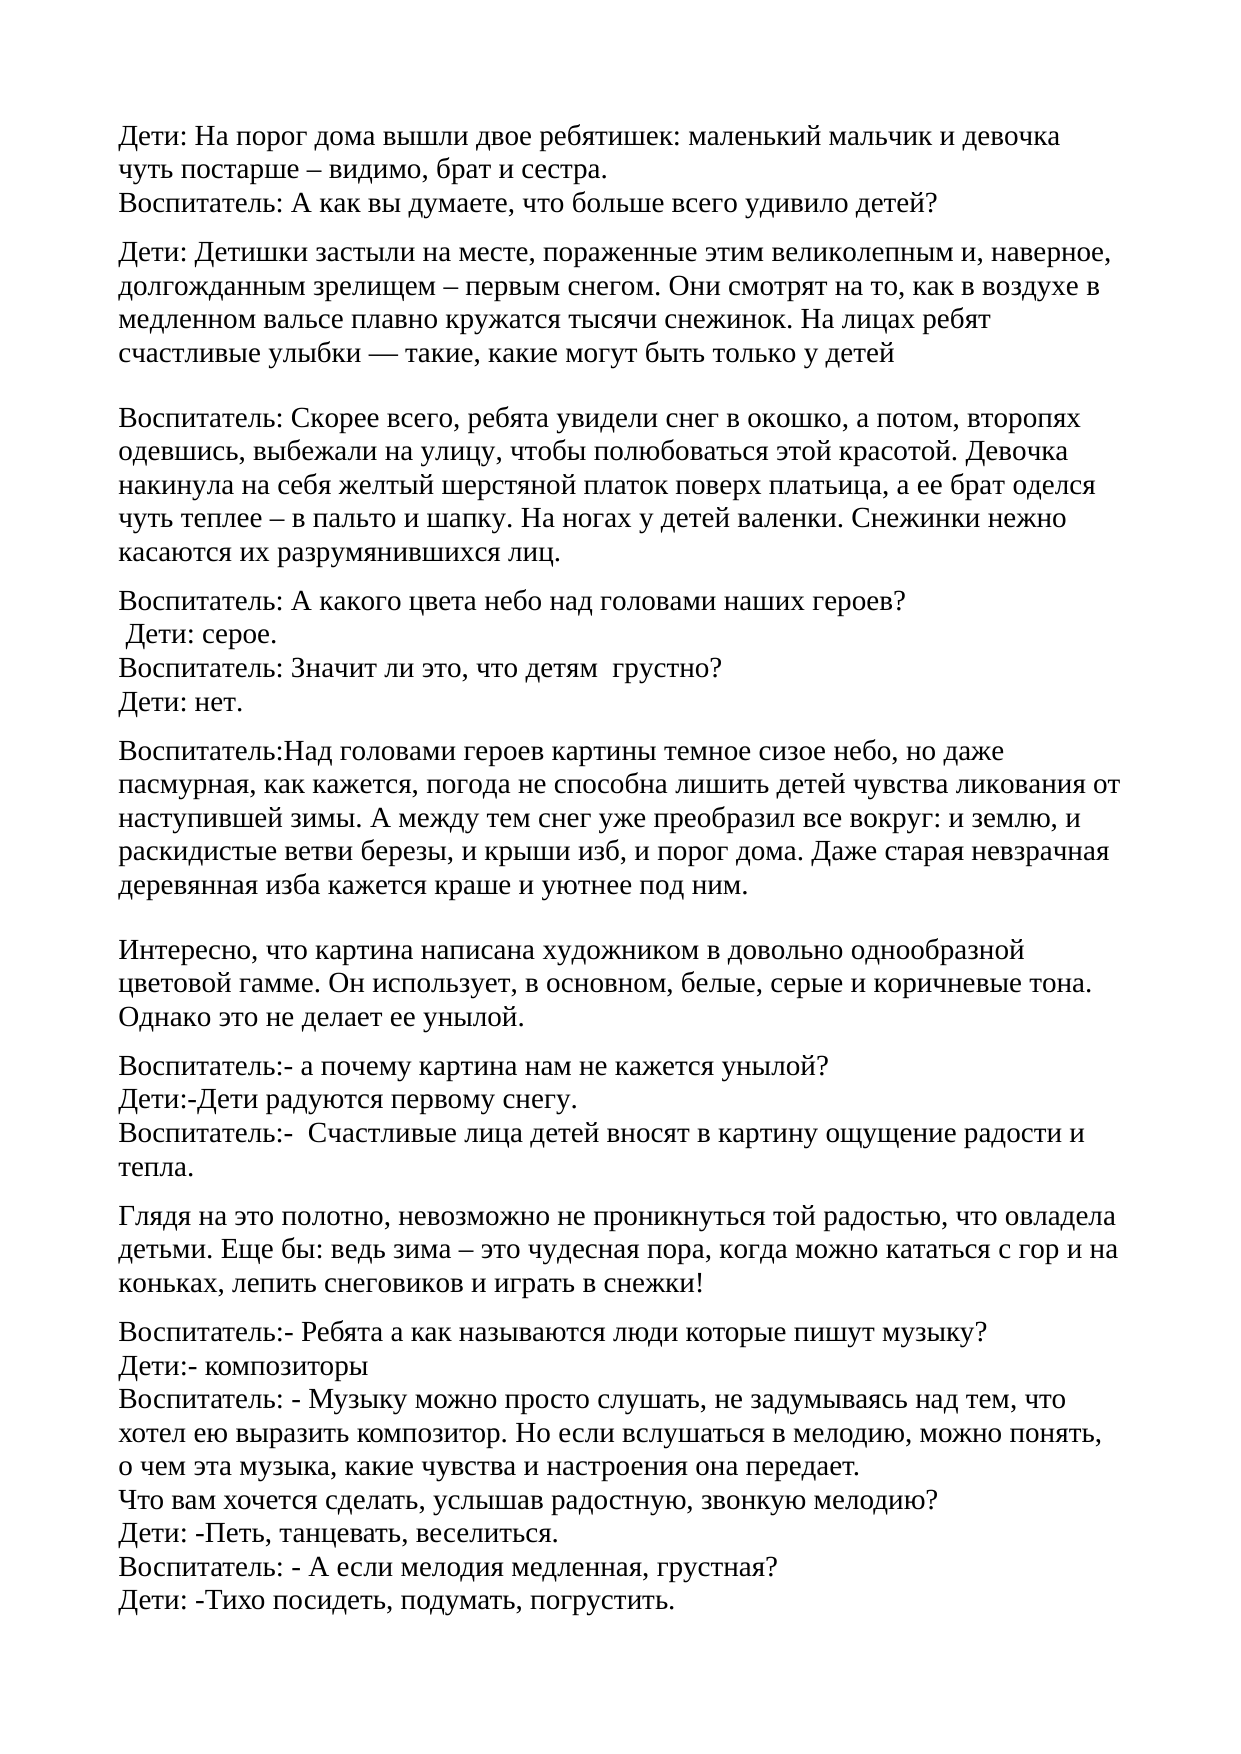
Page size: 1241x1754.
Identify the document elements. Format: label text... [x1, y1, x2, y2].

text Дети:-Дети радуются первому снегу. [118, 1082, 1122, 1115]
text Дети:- композиторы [118, 1348, 1122, 1381]
text Воспитатель: А какого цвета небо над головами наших героев? [118, 583, 1122, 617]
text Дети: серое. [118, 617, 1122, 650]
text Воспитатель:- а почему картина нам не кажется унылой? [118, 1048, 1122, 1082]
text Дети: нет. [118, 684, 1122, 717]
text Дети: -Тихо посидеть, подумать, погрустить. [118, 1582, 1122, 1616]
text Дети: Детишки застыли на месте, пораженные этим великолепным и, наверное, долгожданным зрелищем – первым снегом. Они смотрят на то, как в воздухе в медленном вальсе плавно кружатся тысячи снежинок. На лицах ребят счастливые улыбки — такие, какие могут быть только у детей [118, 234, 1122, 368]
text Что вам хочется сделать, услышав радостную, звонкую мелодию? [118, 1482, 1122, 1515]
text Воспитатель: - Музыку можно просто слушать, не задумываясь над тем, что хотел ею выразить композитор. Но если вслушаться в мелодию, можно понять, о чем эта музыка, какие чувства и настроения она передает. [118, 1381, 1122, 1482]
text Дети: -Петь, танцевать, веселиться. [118, 1515, 1122, 1549]
text Интересно, что картина написана художником в довольно однообразной цветовой гамме. Он использует, в основном, белые, серые и коричневые тона. Однако это не делает ее унылой. [118, 932, 1122, 1032]
text Глядя на это полотно, невозможно не проникнуться той радостью, что овладела детьми. Еще бы: ведь зима – это чудесная пора, когда можно кататься с гор и на коньках, лепить снеговиков и играть в снежки! [118, 1198, 1122, 1298]
text Воспитатель: Значит ли это, что детям грустно? [118, 650, 1122, 684]
text Воспитатель: А как вы думаете, что больше всего удивило детей? [118, 185, 1122, 219]
text Воспитатель:Над головами героев картины темное сизое небо, но даже пасмурная, как кажется, погода не способна лишить детей чувства ликования от наступившей зимы. А между тем снег уже преобразил все вокруг: и землю, и раскидистые ветви березы, и крыши изб, и порог дома. Даже старая невзрачная деревянная изба кажется краше и уютнее под ним. [118, 733, 1122, 901]
text Дети: На порог дома вышли двое ребятишек: маленький мальчик и девочка чуть постарше – видимо, брат и сестра. [118, 118, 1122, 185]
text Воспитатель:- Счастливые лица детей вносят в картину ощущение радости и тепла. [118, 1115, 1122, 1182]
text Воспитатель:- Ребята а как называются люди которые пишут музыку? [118, 1314, 1122, 1348]
text Воспитатель: - А если мелодия медленная, грустная? [118, 1549, 1122, 1582]
text Воспитатель: Скорее всего, ребята увидели снег в окошко, а потом, второпях одевшись, выбежали на улицу, чтобы полюбоваться этой красотой. Девочка накинула на себя желтый шерстяной платок поверх платьица, а ее брат оделся чуть теплее – в пальто и шапку. На ногах у детей валенки. Снежинки нежно касаются их разрумянившихся лиц. [118, 400, 1122, 567]
